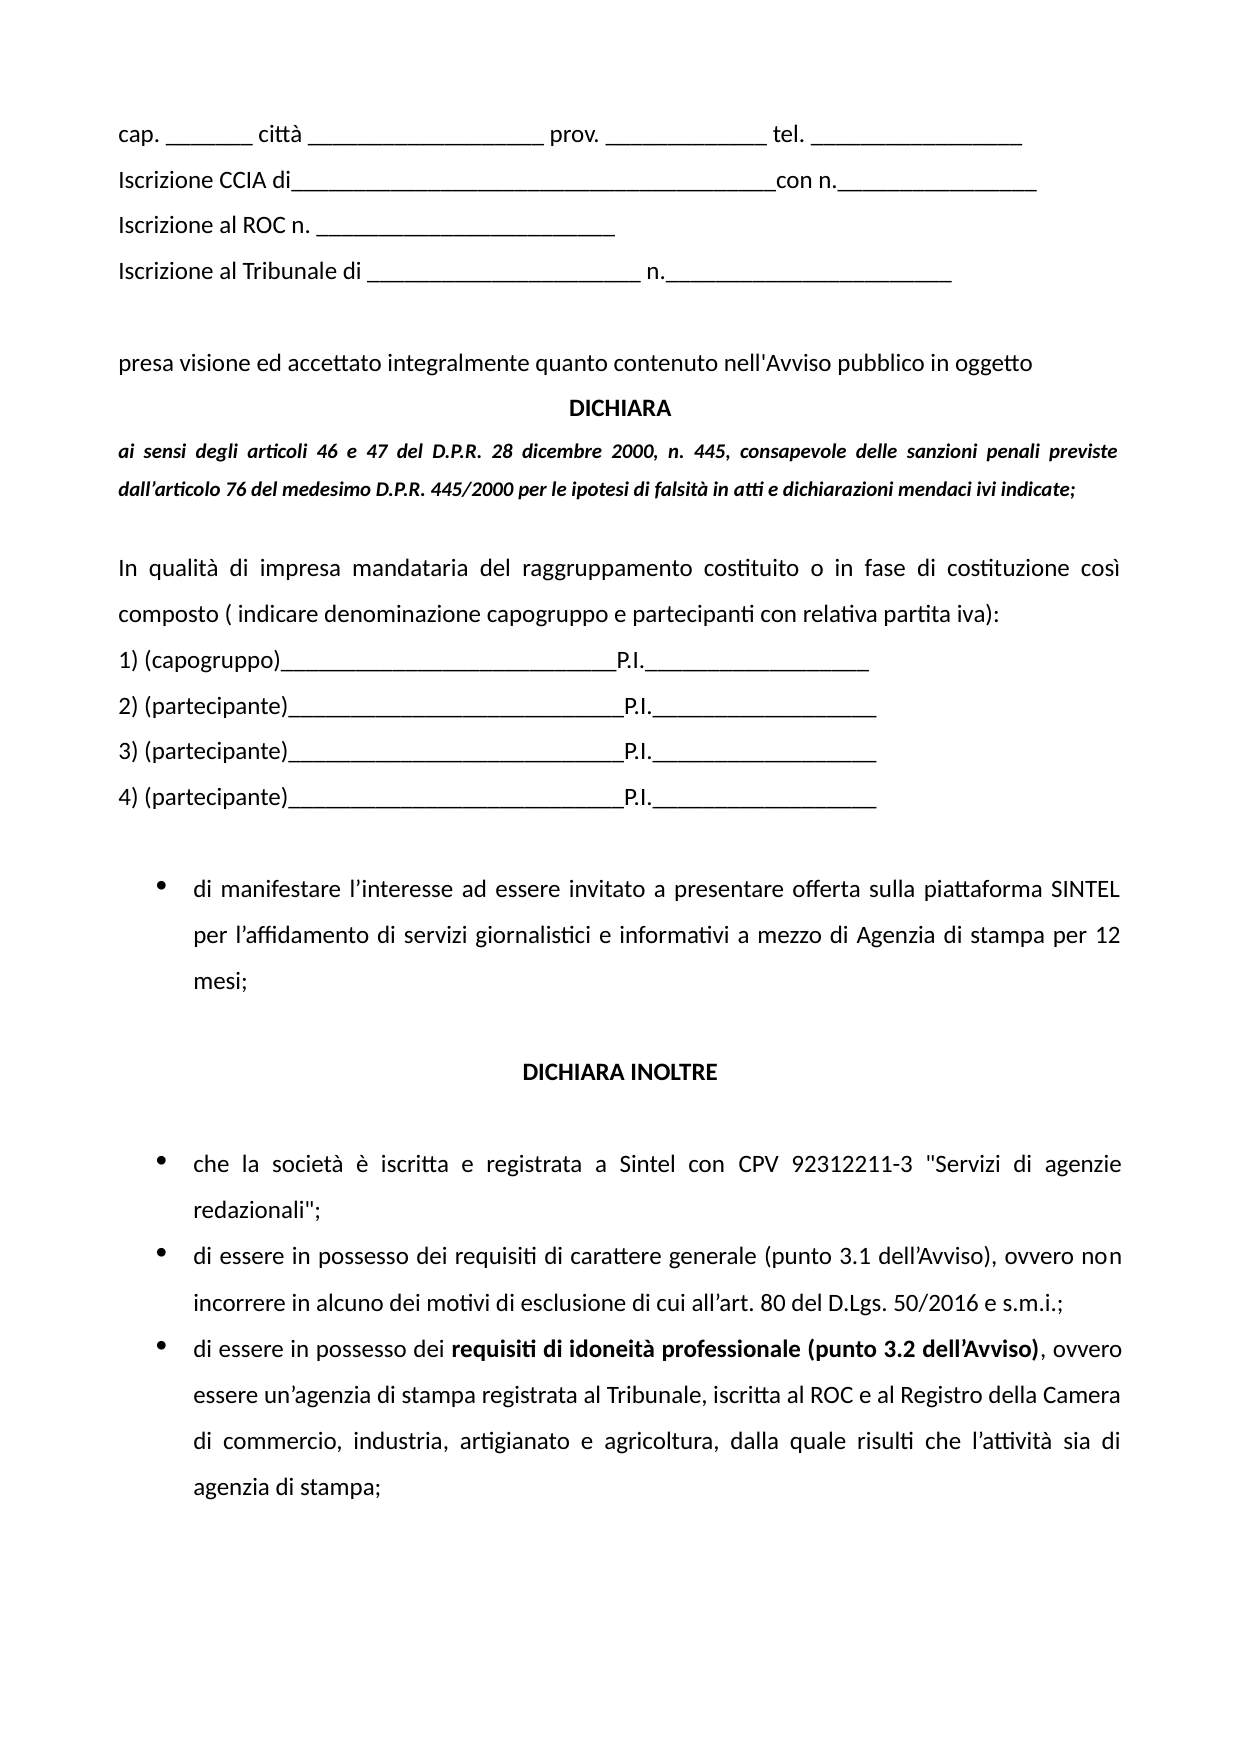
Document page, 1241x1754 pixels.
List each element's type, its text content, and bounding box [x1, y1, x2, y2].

text 3) (partecipante)___________________________P.I.__________________ [118, 736, 1122, 766]
list che la società è iscritta e registrata a Sintel con CPV 92312211-3 "Servizi di agenzie redazionali"; [156, 1148, 1122, 1225]
text ai sensi degli articoli 46 e 47 del D.P.R. 28 dicembre 2000, n. 445, consapevole delle sanzioni penali previste dall’articolo 76 del medesimo D.P.R. 445/2000 per le ipotesi di falsità in atti e dichiarazioni mendaci ivi indicate; [118, 438, 1122, 502]
text DICHIARA [118, 392, 1122, 423]
text Iscrizione al ROC n. ________________________ [118, 209, 1122, 240]
text 1) (capogruppo)___________________________P.I.__________________ [118, 644, 1122, 674]
text Iscrizione CCIA di_______________________________________con n.________________ [118, 164, 1122, 194]
list di essere in possesso dei requisiti di carattere generale (punto 3.1 dell’Avviso), ovvero non incorrere in alcuno dei motivi di esclusione di cui all’art. 80 del D.Lgs. 50/2016 e s.m.i.; [156, 1240, 1122, 1318]
text 4) (partecipante)___________________________P.I.__________________ [118, 781, 1122, 812]
text 2) (partecipante)___________________________P.I.__________________ [118, 690, 1122, 720]
text Iscrizione al Tribunale di ______________________ n._______________________ [118, 255, 1122, 286]
list di manifestare l’interesse ad essere invitato a presentare offerta sulla piattaforma SINTEL per l’affidamento di servizi giornalistici e informativi a mezzo di Agenzia di stampa per 12 mesi; [156, 873, 1122, 996]
list di essere in possesso dei requisiti di idoneità professionale (punto 3.2 dell’Avviso), ovvero essere un’agenzia di stampa registrata al Tribunale, iscritta al ROC e al Registro della Camera di commercio, industria, artigianato e agricoltura, dalla quale risulti che l’attività sia di agenzia di stampa; [156, 1333, 1122, 1501]
text cap. _______ città ___________________ prov. _____________ tel. _________________ [118, 118, 1122, 149]
text presa visione ed accettato integralmente quanto contenuto nell'Avviso pubblico in oggetto [118, 347, 1122, 377]
text In qualità di impresa mandataria del raggruppamento costituito o in fase di costituzione così composto ( indicare denominazione capogruppo e partecipanti con relativa partita iva): [118, 553, 1122, 629]
text DICHIARA INOLTRE [118, 1057, 1122, 1087]
